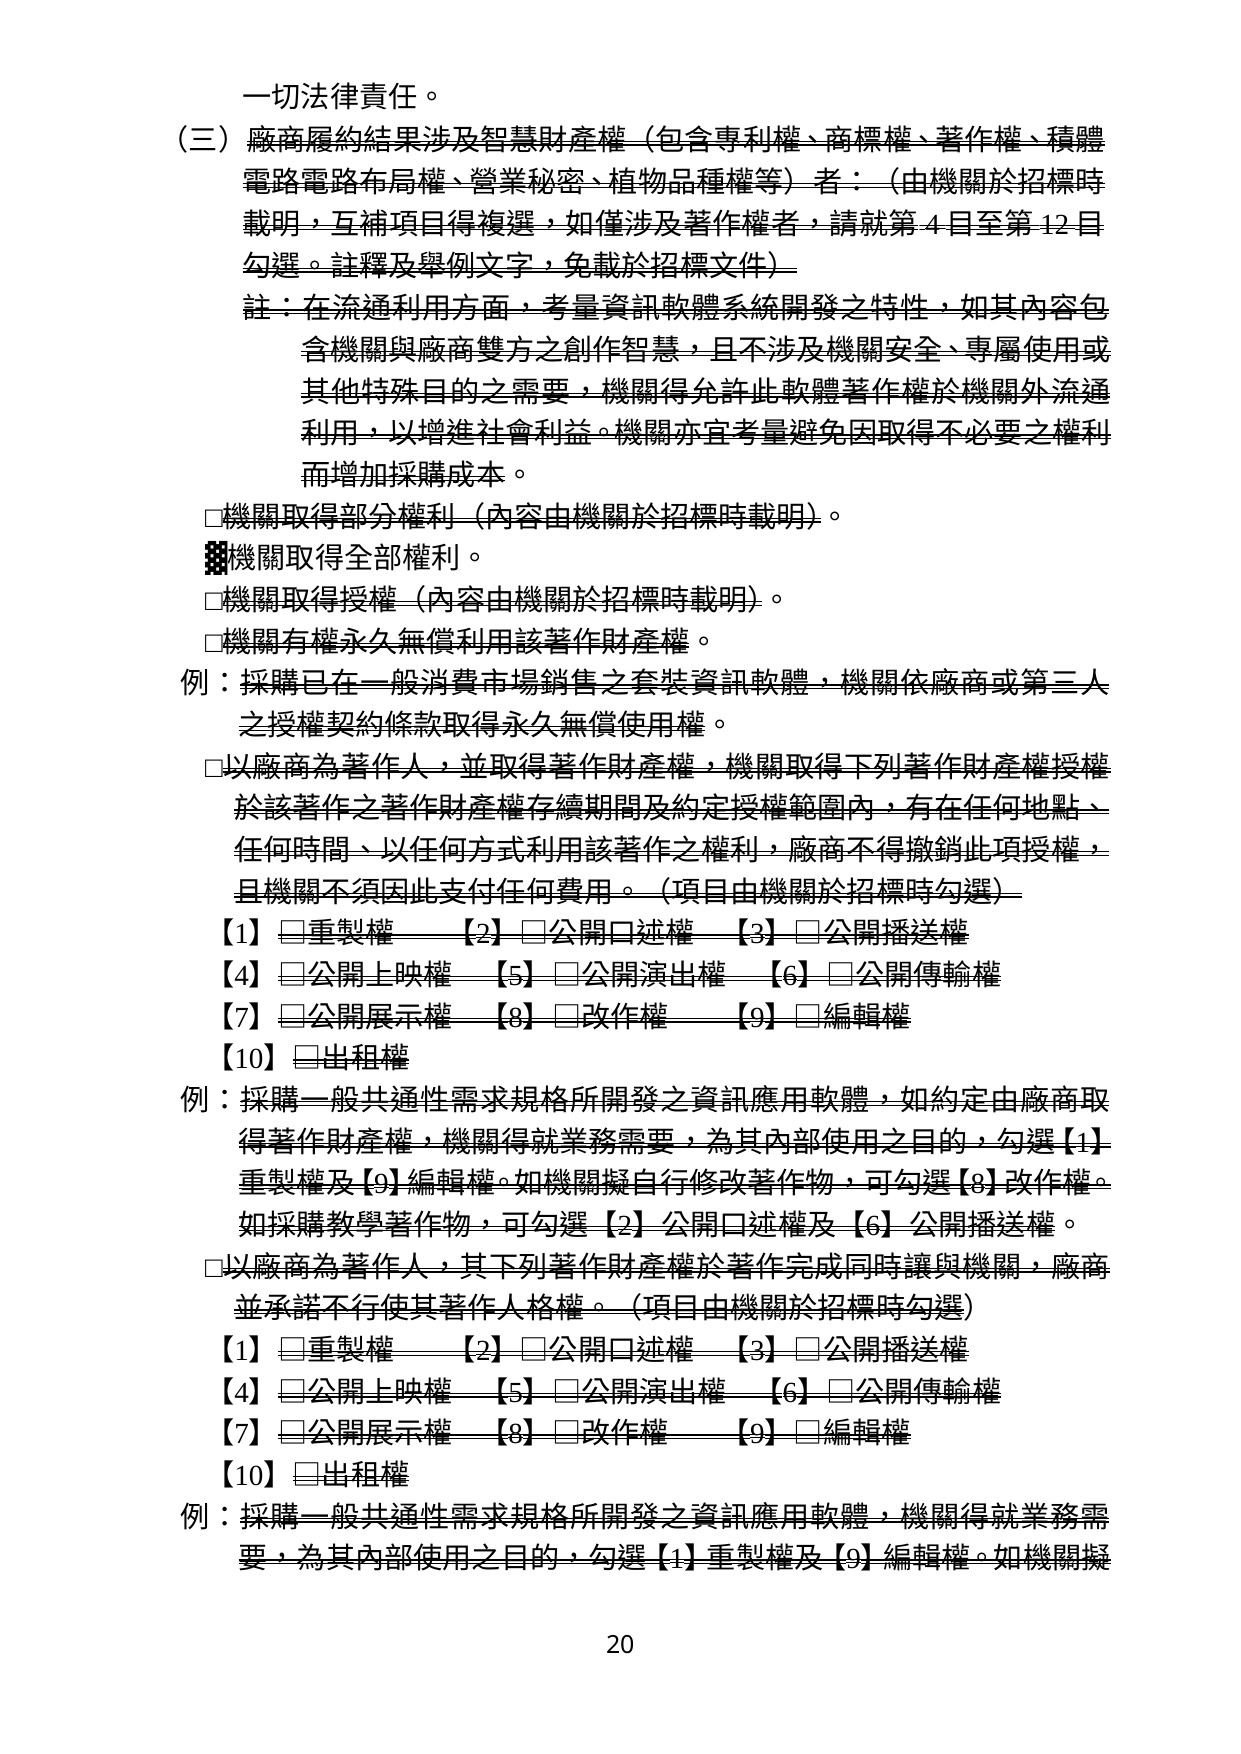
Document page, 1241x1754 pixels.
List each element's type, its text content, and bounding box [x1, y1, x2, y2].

text □以廠商為著作人，並取得著作財產權，機關取得下列著作財產權授權，於該著作之著作財產權存續期間及約定授權範圍內，有在任何地點、任何時間、以任何方式利用該著作之權利，廠商不得撤銷此項授權，且機關不須因此支付任何費用。（項目由機關於招標時勾選） [205, 744, 1110, 768]
text 註：在流通利用方面，考量資訊軟體系統開發之特性，如其內容包含機關與廠商雙方之創作智慧，且不涉及機關安全、專屬使用或其他特殊目的之需要，機關得允許此軟體著作權於機關外流通利用，以增進社會利益。機關亦宜考量避免因取得不必要之權利而增加採購成本。 [242, 285, 1110, 494]
text 【10】□出租權 [205, 1452, 1110, 1494]
text □以廠商為著作人，其下列著作財產權於著作完成同時讓與機關，廠商並承諾不行使其著作人格權。（項目由機關於招標時勾選） [205, 1273, 1110, 1327]
text ▓機關取得全部權利。 [205, 535, 1110, 577]
text 【4】□公開上映權 【5】□公開演出權 【6】□公開傳輸權 [205, 1369, 1110, 1410]
text 【4】□公開上映權 【5】□公開演出權 【6】□公開傳輸權 [205, 952, 1110, 994]
text 例：採購已在一般消費市場銷售之套裝資訊軟體，機關依廠商或第三人之授權契約條款取得永久無償使用權。 [180, 660, 1110, 744]
text 例：採購一般共通性需求規格所開發之資訊應用軟體，如約定由廠商取得著作財產權，機關得就業務需要，為其內部使用之目的，勾選【1】重製權及【9】編輯權。如機關擬自行修改著作物，可勾選【8】改作權。如採購教學著作物，可勾選【2】公開口述權及【6】公開播送權。 [180, 1077, 1110, 1244]
text □以廠商為著作人，其下列著作財產權於著作完成同時讓與機關，廠商並承諾不行使其著作人格權。（項目由機關於招標時勾選） [205, 1244, 1110, 1268]
text 例：採購一般共通性需求規格所開發之資訊應用軟體，機關得就業務需要，為其內部使用之目的，勾選【1】重製權及【9】編輯權。如機關擬 [180, 1494, 1110, 1577]
text 一切法律責任。 [159, 74, 1104, 116]
text □以廠商為著作人，並取得著作財產權，機關取得下列著作財產權授權，於該著作之著作財產權存續期間及約定授權範圍內，有在任何地點、任何時間、以任何方式利用該著作之權利，廠商不得撤銷此項授權，且機關不須因此支付任何費用。（項目由機關於招標時勾選） [205, 773, 1110, 910]
text 【10】□出租權 [205, 1035, 1110, 1077]
text （三）廠商履約結果涉及智慧財產權（包含專利權、商標權、著作權、積體電路電路布局權、營業秘密、植物品種權等）者：（由機關於招標時載明，互補項目得複選，如僅涉及著作權者，請就第4目至第12目勾選。註釋及舉例文字，免載於招標文件） [159, 116, 1104, 285]
text □機關取得授權（內容由機關於招標時載明）。 [205, 577, 1110, 619]
text 【7】□公開展示權 【8】□改作權 【9】□編輯權 [205, 1410, 1110, 1452]
text 【1】□重製權 【2】□公開口述權 【3】□公開播送權 [205, 1327, 1110, 1369]
text 【7】□公開展示權 【8】□改作權 【9】□編輯權 [205, 994, 1110, 1035]
text 【1】□重製權 【2】□公開口述權 【3】□公開播送權 [205, 910, 1110, 952]
text □機關取得部分權利（內容由機關於招標時載明）。 [205, 494, 1110, 535]
text □機關有權永久無償利用該著作財產權。 [205, 619, 1110, 660]
